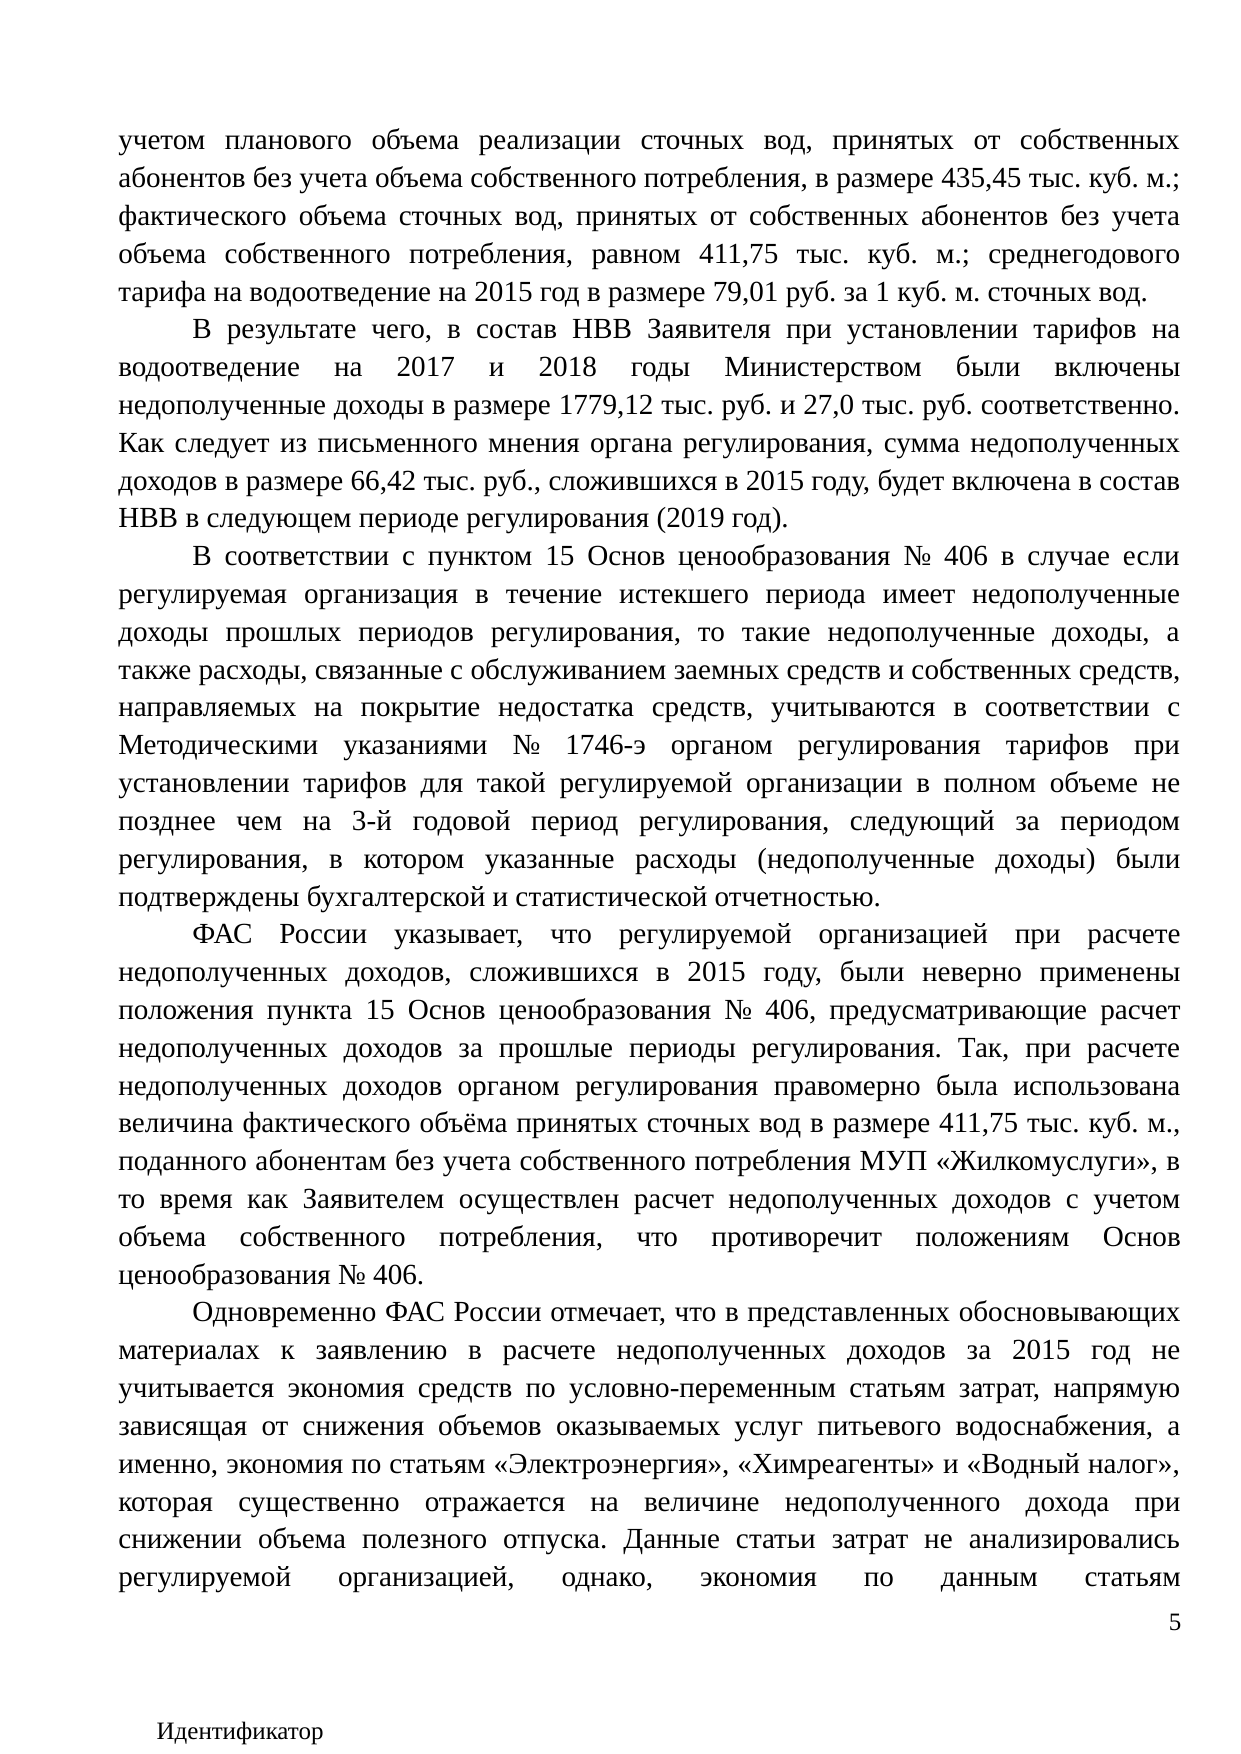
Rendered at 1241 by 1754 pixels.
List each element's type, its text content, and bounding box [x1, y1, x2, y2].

text В соответствии с пунктом 15 Основ ценообразования № 406 в случае если регулируемая организация в течение истекшего периода имеет недополученные доходы прошлых периодов регулирования, то такие недополученные доходы, а также расходы, связанные с обслуживанием заемных средств и собственных средств, направляемых на покрытие недостатка средств, учитываются в соответствии с Методическими указаниями № 1746-э органом регулирования тарифов при установлении тарифов для такой регулируемой организации в полном объеме не позднее чем на 3-й годовой период регулирования, следующий за периодом регулирования, в котором указанные расходы (недополученные доходы) были подтверждены бухгалтерской и статистической отчетностью. [118, 534, 1181, 912]
text ФАС России указывает, что регулируемой организацией при расчете недополученных доходов, сложившихся в 2015 году, были неверно применены положения пункта 15 Основ ценообразования № 406, предусматривающие расчет недополученных доходов за прошлые периоды регулирования. Так, при расчете недополученных доходов органом регулирования правомерно была использована величина фактического объёма принятых сточных вод в размере 411,75 тыс. куб. м., поданного абонентам без учета собственного потребления МУП «Жилкомуслуги», в то время как Заявителем осуществлен расчет недополученных доходов с учетом объема собственного потребления, что противоречит положениям Основ ценообразования № 406. [118, 912, 1181, 1290]
text В результате чего, в состав НВВ Заявителя при установлении тарифов на водоотведение на 2017 и 2018 годы Министерством были включены недополученные доходы в размере 1779,12 тыс. руб. и 27,0 тыс. руб. соответственно. Как следует из письменного мнения органа регулирования, сумма недополученных доходов в размере 66,42 тыс. руб., сложившихся в 2015 году, будет включена в состав НВВ в следующем периоде регулирования (2019 год). [118, 307, 1181, 534]
text Одновременно ФАС России отмечает, что в представленных обосновывающих материалах к заявлению в расчете недополученных доходов за 2015 год не учитывается экономия средств по условно-переменным статьям затрат, напрямую зависящая от снижения объемов оказываемых услуг питьевого водоснабжения, а именно, экономия по статьям «Электроэнергия», «Химреагенты» и «Водный налог», которая существенно отражается на величине недополученного дохода при снижении объема полезного отпуска. Данные статьи затрат не анализировались регулируемой организацией, однако, экономия по данным статьям [118, 1290, 1181, 1593]
text учетом планового объема реализации сточных вод, принятых от собственных абонентов без учета объема собственного потребления, в размере 435,45 тыс. куб. м.; фактического объема сточных вод, принятых от собственных абонентов без учета объема собственного потребления, равном 411,75 тыс. куб. м.; среднегодового тарифа на водоотведение на 2015 год в размере 79,01 руб. за 1 куб. м. сточных вод. [118, 118, 1181, 307]
